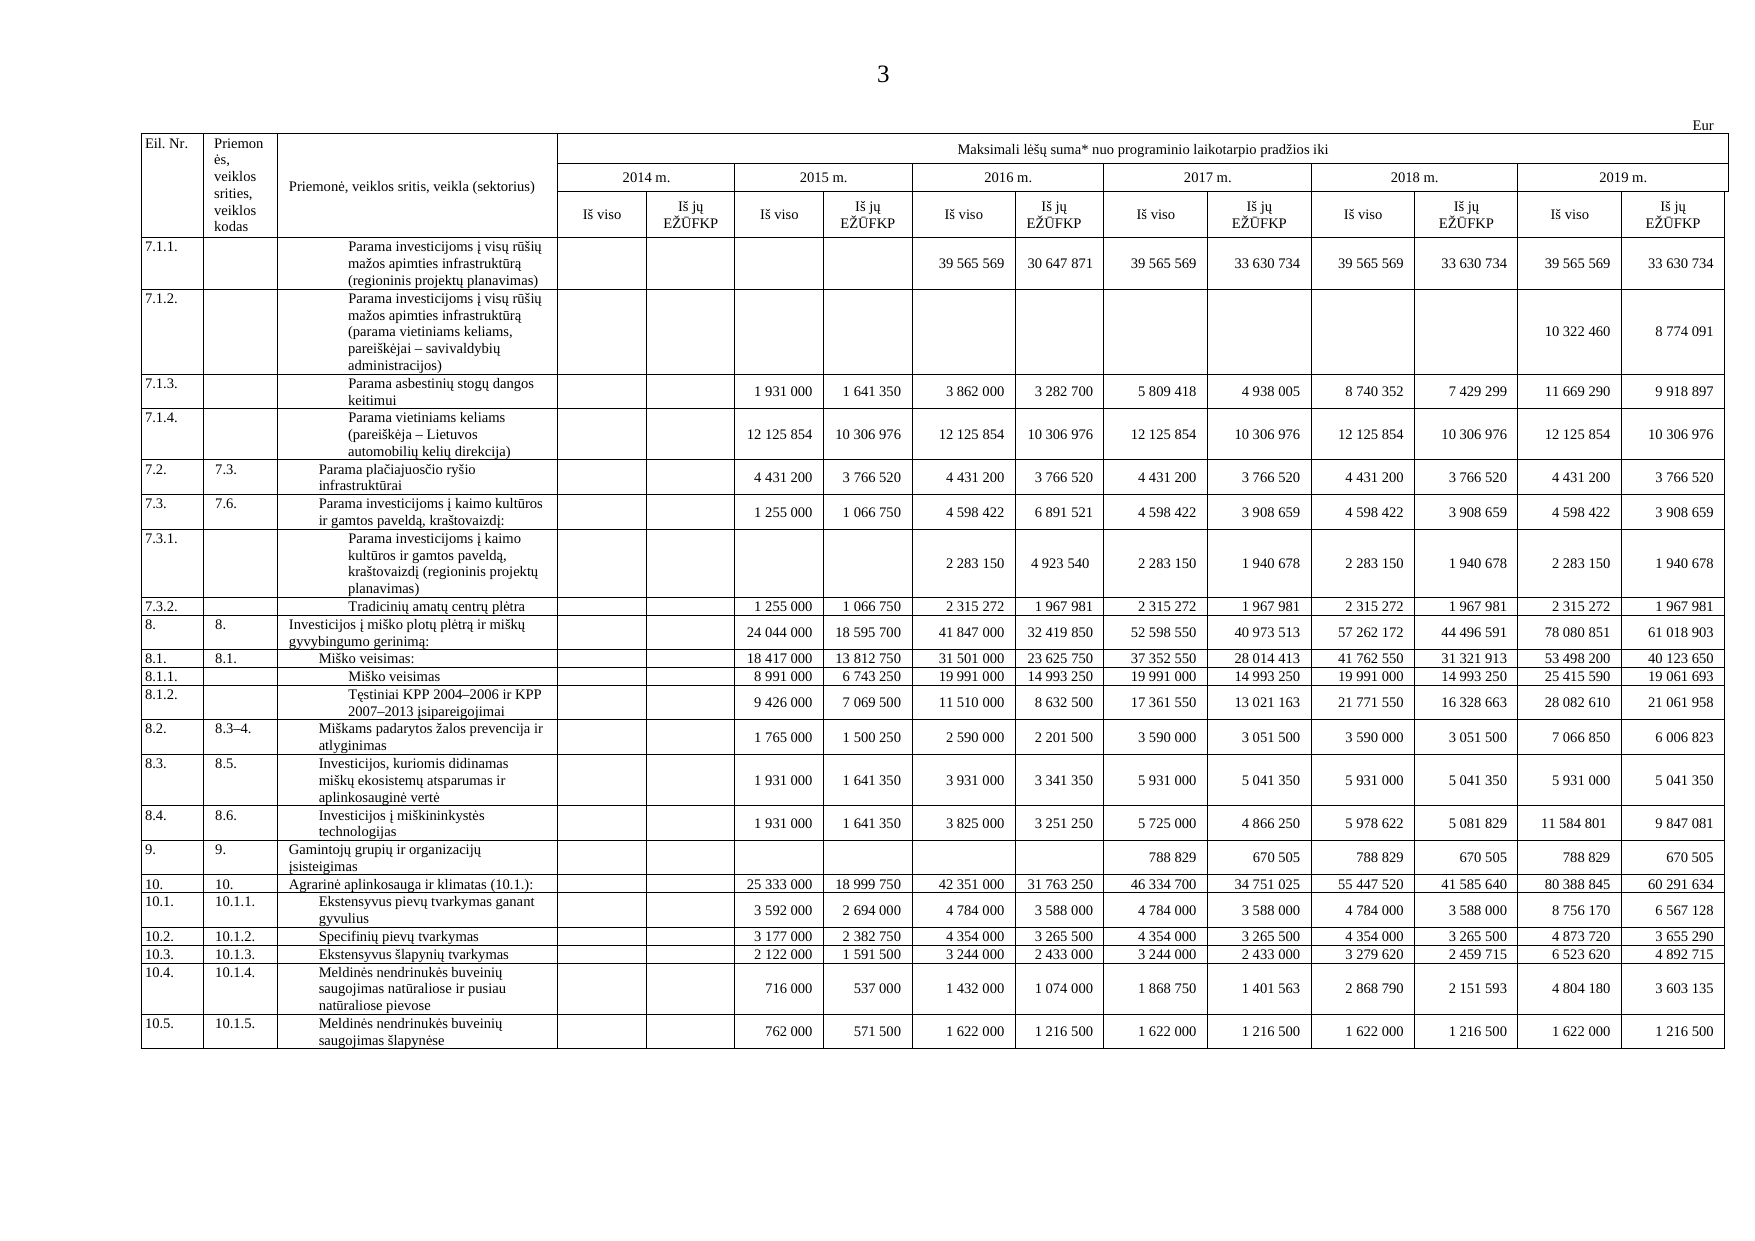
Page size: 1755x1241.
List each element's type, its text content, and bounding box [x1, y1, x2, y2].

table_cell 3 265 500 [1016, 928, 1103, 944]
table_cell [1208, 290, 1311, 373]
table_cell 1 216 500 [1415, 1015, 1517, 1048]
table_cell 5 041 350 [1208, 755, 1311, 805]
table_header [278, 117, 558, 133]
table_cell 10.5. [142, 1015, 203, 1048]
table_cell Priemonės, veiklos srities, veiklos kodas [204, 134, 277, 237]
table_cell 19 991 000 [1312, 668, 1414, 685]
table_cell 5 041 350 [1622, 755, 1724, 805]
table_cell 41 762 550 [1312, 650, 1414, 667]
table_cell 12 125 854 [913, 409, 1015, 459]
table_cell 5 809 418 [1104, 375, 1207, 408]
table_cell Parama investicijoms į kaimo kultūros ir gamtos paveldą, kraštovaizdį: [278, 495, 557, 528]
table_cell [647, 238, 734, 288]
table_cell 788 829 [1104, 841, 1207, 874]
table_cell 8. [142, 616, 203, 649]
table_cell 2 382 750 [824, 928, 912, 944]
table_cell [824, 841, 912, 874]
table_cell [558, 686, 646, 719]
table_cell Investicijos į miškininkystės technologijas [278, 806, 557, 840]
table_cell 57 262 172 [1312, 616, 1414, 649]
table_cell 6 523 620 [1518, 946, 1621, 962]
table_cell 1 255 000 [735, 598, 823, 614]
table_cell Parama plačiajuosčio ryšio infrastruktūrai [278, 460, 557, 494]
table_cell 7.3. [142, 495, 203, 528]
table_cell [647, 290, 734, 373]
table_cell Iš jų EŽŪFKP [1208, 192, 1311, 237]
table_cell 5 931 000 [1312, 755, 1414, 805]
table_cell 2 283 150 [1518, 530, 1621, 597]
table_cell 2 315 272 [1104, 598, 1207, 614]
table_cell 2 433 000 [1208, 946, 1311, 962]
table_cell 8.3–4. [204, 720, 277, 754]
table_cell Iš viso [735, 192, 823, 237]
table_cell 21 771 550 [1312, 686, 1414, 719]
table_cell 1 967 981 [1016, 598, 1103, 614]
table_cell 2 459 715 [1415, 946, 1517, 962]
table_cell [558, 893, 646, 927]
table_cell 3 588 000 [1016, 893, 1103, 927]
table_cell 3 282 700 [1016, 375, 1103, 408]
table_cell 9 847 081 [1622, 806, 1724, 840]
table_cell 1 967 981 [1622, 598, 1724, 614]
table_cell 2017 m. [1104, 164, 1311, 191]
table_cell 39 565 569 [913, 238, 1015, 288]
table_cell [647, 616, 734, 649]
table_cell 10.1.4. [204, 964, 277, 1014]
table_header [204, 117, 277, 133]
table_cell 3 825 000 [913, 806, 1015, 840]
table_cell 10. [142, 875, 203, 892]
table_cell 4 431 200 [913, 460, 1015, 494]
table_cell [204, 238, 277, 288]
table_cell Iš viso [1518, 192, 1621, 237]
table_cell 7.3.1. [142, 530, 203, 597]
table_cell Iš jų EŽŪFKP [1016, 192, 1103, 237]
table_cell Tęstiniai KPP 2004–2006 ir KPP 2007–2013 įsipareigojimai [278, 686, 557, 719]
table_cell 46 334 700 [1104, 875, 1207, 892]
table_cell 53 498 200 [1518, 650, 1621, 667]
table_cell 3 862 000 [913, 375, 1015, 408]
table_cell Miško veisimas [278, 668, 557, 685]
table_cell 19 061 693 [1622, 668, 1724, 685]
table_cell Eil. Nr. [142, 134, 203, 237]
table_cell 3 244 000 [913, 946, 1015, 962]
table_cell 8.1.2. [142, 686, 203, 719]
table_cell 8. [204, 616, 277, 649]
table_cell [558, 238, 646, 288]
table_cell Tradicinių amatų centrų plėtra [278, 598, 557, 614]
table_cell [558, 650, 646, 667]
table_cell [558, 668, 646, 685]
table_header [1104, 117, 1207, 133]
table_cell Investicijos į miško plotų plėtrą ir miškų gyvybingumo gerinimą: [278, 616, 557, 649]
table_cell 10.4. [142, 964, 203, 1014]
table_cell Parama investicijoms į visų rūšių mažos apimties infrastruktūrą (parama vietiniams keliams, pareiškėjai – savivaldybių administracijos) [278, 290, 557, 373]
table_cell 18 595 700 [824, 616, 912, 649]
table_cell 1 868 750 [1104, 964, 1207, 1014]
table_cell [558, 720, 646, 754]
table_cell 10.3. [142, 946, 203, 962]
table_cell 13 812 750 [824, 650, 912, 667]
table_cell Iš jų EŽŪFKP [647, 192, 734, 237]
table_cell 7.3.2. [142, 598, 203, 614]
table_cell [1415, 290, 1517, 373]
table_cell 10.1. [142, 893, 203, 927]
table_cell [558, 1015, 646, 1048]
table_cell 41 585 640 [1415, 875, 1517, 892]
table_cell 4 598 422 [1518, 495, 1621, 528]
table_cell Iš viso [913, 192, 1015, 237]
table_cell 670 505 [1208, 841, 1311, 874]
table_cell 28 082 610 [1518, 686, 1621, 719]
table_cell [204, 409, 277, 459]
table_cell 10 306 976 [1208, 409, 1311, 459]
table_header [1311, 117, 1414, 133]
table_cell 9. [204, 841, 277, 874]
table_cell 716 000 [735, 964, 823, 1014]
table_cell [1016, 841, 1103, 874]
table_cell 7 429 299 [1415, 375, 1517, 408]
table_cell 10.1.1. [204, 893, 277, 927]
table_cell 7.1.3. [142, 375, 203, 408]
table_cell 8.1. [142, 650, 203, 667]
table_cell 8.6. [204, 806, 277, 840]
table_cell [558, 928, 646, 944]
table_cell 4 431 200 [1104, 460, 1207, 494]
table_cell 3 244 000 [1104, 946, 1207, 962]
table_cell [558, 460, 646, 494]
table_cell 4 938 005 [1208, 375, 1311, 408]
table_cell 8.4. [142, 806, 203, 840]
table_cell 3 279 620 [1312, 946, 1414, 962]
table_cell 1 641 350 [824, 806, 912, 840]
table_cell 7.6. [204, 495, 277, 528]
table_cell [204, 668, 277, 685]
table_cell Maksimali lėšų suma* nuo programinio laikotarpio pradžios iki [558, 134, 1728, 163]
table_cell 2 868 790 [1312, 964, 1414, 1014]
table_cell [204, 686, 277, 719]
table_cell 4 784 000 [1312, 893, 1414, 927]
table_cell 10.1.5. [204, 1015, 277, 1048]
table_cell 6 567 128 [1622, 893, 1724, 927]
table_cell 8.2. [142, 720, 203, 754]
table_cell [824, 530, 912, 597]
table_cell 1 622 000 [913, 1015, 1015, 1048]
table_cell 39 565 569 [1104, 238, 1207, 288]
table_cell 1 967 981 [1208, 598, 1311, 614]
table_cell Iš jų EŽŪFKP [824, 192, 912, 237]
table_cell 39 565 569 [1518, 238, 1621, 288]
table_cell 1 216 500 [1016, 1015, 1103, 1048]
table_cell 14 993 250 [1016, 668, 1103, 685]
table_cell 788 829 [1312, 841, 1414, 874]
table_cell 2019 m. [1518, 164, 1728, 191]
table_cell 4 784 000 [1104, 893, 1207, 927]
table_cell 2 433 000 [1016, 946, 1103, 962]
table_cell [647, 1015, 734, 1048]
table_cell [647, 495, 734, 528]
table_cell 13 021 163 [1208, 686, 1311, 719]
table_cell 31 321 913 [1415, 650, 1517, 667]
table_cell 14 993 250 [1415, 668, 1517, 685]
table_cell 7.1.4. [142, 409, 203, 459]
table_cell [558, 806, 646, 840]
table_cell [647, 720, 734, 754]
table_cell [647, 806, 734, 840]
table_cell 1 066 750 [824, 598, 912, 614]
table_cell 1 074 000 [1016, 964, 1103, 1014]
table_cell [558, 375, 646, 408]
table_cell 1 216 500 [1622, 1015, 1724, 1048]
table_cell [647, 530, 734, 597]
table_cell 3 341 350 [1016, 755, 1103, 805]
table_cell 44 496 591 [1415, 616, 1517, 649]
table_cell 4 354 000 [913, 928, 1015, 944]
table_cell [558, 409, 646, 459]
table_cell 6 743 250 [824, 668, 912, 685]
table_cell 32 419 850 [1016, 616, 1103, 649]
table_cell 1 432 000 [913, 964, 1015, 1014]
table_cell 9 918 897 [1622, 375, 1724, 408]
table_cell 10.1.2. [204, 928, 277, 944]
table_cell 25 333 000 [735, 875, 823, 892]
table_cell Parama investicijoms į visų rūšių mažos apimties infrastruktūrą (regioninis projektų planavimas) [278, 238, 557, 288]
table_cell Iš viso [1312, 192, 1414, 237]
table_cell 1 500 250 [824, 720, 912, 754]
table_cell [558, 290, 646, 373]
table_header [1207, 117, 1311, 133]
table_cell 34 751 025 [1208, 875, 1311, 892]
table_cell [647, 841, 734, 874]
table_cell [647, 650, 734, 667]
table_cell 19 991 000 [1104, 668, 1207, 685]
table_cell 10 306 976 [1622, 409, 1724, 459]
table_cell 25 415 590 [1518, 668, 1621, 685]
table_cell 9. [142, 841, 203, 874]
table_cell [647, 893, 734, 927]
table_cell 80 388 845 [1518, 875, 1621, 892]
table_cell 1 967 981 [1415, 598, 1517, 614]
table_cell Iš jų EŽŪFKP [1415, 192, 1517, 237]
table_cell 3 766 520 [1415, 460, 1517, 494]
table_cell [647, 755, 734, 805]
table_cell 4 598 422 [913, 495, 1015, 528]
table_cell 33 630 734 [1415, 238, 1517, 288]
table_cell 1 931 000 [735, 375, 823, 408]
table_cell 12 125 854 [1312, 409, 1414, 459]
table_cell 55 447 520 [1312, 875, 1414, 892]
table_cell 3 908 659 [1622, 495, 1724, 528]
table_cell 52 598 550 [1104, 616, 1207, 649]
table_cell 4 804 180 [1518, 964, 1621, 1014]
table_cell 670 505 [1622, 841, 1724, 874]
table_cell 31 763 250 [1016, 875, 1103, 892]
table_cell Priemonė, veiklos sritis, veikla (sektorius) [278, 134, 557, 237]
table_cell 10. [204, 875, 277, 892]
table_cell 2015 m. [735, 164, 912, 191]
table_cell 4 598 422 [1104, 495, 1207, 528]
table_cell 11 669 290 [1518, 375, 1621, 408]
table_cell 41 847 000 [913, 616, 1015, 649]
table_cell 1 931 000 [735, 806, 823, 840]
table_cell [558, 616, 646, 649]
table_cell 2 694 000 [824, 893, 912, 927]
table_cell 3 051 500 [1208, 720, 1311, 754]
table_cell 1 622 000 [1104, 1015, 1207, 1048]
table_header [1518, 117, 1621, 133]
table_header [558, 117, 912, 133]
table_cell 2014 m. [558, 164, 734, 191]
table_cell [1312, 290, 1414, 373]
table_cell [558, 530, 646, 597]
table_cell 42 351 000 [913, 875, 1015, 892]
table_cell 2 283 150 [1312, 530, 1414, 597]
table_cell [824, 238, 912, 288]
table_cell 2016 m. [913, 164, 1103, 191]
table_cell 2 201 500 [1016, 720, 1103, 754]
table_cell 2018 m. [1312, 164, 1517, 191]
table_cell Parama asbestinių stogų dangos keitimui [278, 375, 557, 408]
table_cell 3 908 659 [1415, 495, 1517, 528]
table_cell [647, 598, 734, 614]
table_cell 3 766 520 [1016, 460, 1103, 494]
table_cell 3 588 000 [1208, 893, 1311, 927]
table_cell 18 417 000 [735, 650, 823, 667]
table_cell [735, 530, 823, 597]
table_cell 78 080 851 [1518, 616, 1621, 649]
table_cell 571 500 [824, 1015, 912, 1048]
table_cell [824, 290, 912, 373]
table_cell [558, 841, 646, 874]
table_cell 4 431 200 [1312, 460, 1414, 494]
table_cell 10 322 460 [1518, 290, 1621, 373]
table_cell 7 069 500 [824, 686, 912, 719]
table_cell Ekstensyvus pievų tvarkymas ganant gyvulius [278, 893, 557, 927]
table_cell 21 061 958 [1622, 686, 1724, 719]
table_cell [647, 409, 734, 459]
table_cell 10.2. [142, 928, 203, 944]
table_cell 7.1.1. [142, 238, 203, 288]
table_cell 8 991 000 [735, 668, 823, 685]
table_cell 788 829 [1518, 841, 1621, 874]
table_cell 3 265 500 [1208, 928, 1311, 944]
table_cell 3 766 520 [1622, 460, 1724, 494]
table_cell 18 999 750 [824, 875, 912, 892]
table_cell 3 265 500 [1415, 928, 1517, 944]
table_cell 8 740 352 [1312, 375, 1414, 408]
table_cell 1 940 678 [1415, 530, 1517, 597]
table_cell 7.2. [142, 460, 203, 494]
table_cell [647, 668, 734, 685]
table_cell 2 315 272 [913, 598, 1015, 614]
table_cell 1 765 000 [735, 720, 823, 754]
table_cell 12 125 854 [1518, 409, 1621, 459]
table_cell [647, 946, 734, 962]
table_cell 3 051 500 [1415, 720, 1517, 754]
table_cell 8.1. [204, 650, 277, 667]
table_cell 23 625 750 [1016, 650, 1103, 667]
table_header [1015, 117, 1104, 133]
table_cell 5 041 350 [1415, 755, 1517, 805]
table_cell Parama investicijoms į kaimo kultūros ir gamtos paveldą, kraštovaizdį (regioninis projektų planavimas) [278, 530, 557, 597]
table_cell [558, 964, 646, 1014]
table_cell 1 931 000 [735, 755, 823, 805]
table_cell 3 931 000 [913, 755, 1015, 805]
table_cell 60 291 634 [1622, 875, 1724, 892]
table_header [141, 117, 204, 133]
table_cell 7.1.2. [142, 290, 203, 373]
table_cell 4 866 250 [1208, 806, 1311, 840]
table_cell [647, 928, 734, 944]
table_cell 4 431 200 [735, 460, 823, 494]
table_cell 40 123 650 [1622, 650, 1724, 667]
table_cell 2 315 272 [1518, 598, 1621, 614]
table_cell 8 774 091 [1622, 290, 1724, 373]
table_header [912, 117, 1015, 133]
table_cell 1 641 350 [824, 375, 912, 408]
table_cell [647, 875, 734, 892]
table_cell 8 632 500 [1016, 686, 1103, 719]
table_cell Miškams padarytos žalos prevencija ir atlyginimas [278, 720, 557, 754]
table_cell [204, 598, 277, 614]
table_cell [204, 290, 277, 373]
table_cell 4 598 422 [1312, 495, 1414, 528]
table_cell 3 177 000 [735, 928, 823, 944]
table_cell 12 125 854 [735, 409, 823, 459]
table_cell Ekstensyvus šlapynių tvarkymas [278, 946, 557, 962]
table_cell [558, 875, 646, 892]
table_cell 3 908 659 [1208, 495, 1311, 528]
table_cell Miško veisimas: [278, 650, 557, 667]
table_cell 37 352 550 [1104, 650, 1207, 667]
table_cell 1 622 000 [1312, 1015, 1414, 1048]
table_header Eur [1621, 117, 1724, 133]
table_cell 1 066 750 [824, 495, 912, 528]
table_cell [204, 375, 277, 408]
table_cell 1 641 350 [824, 755, 912, 805]
table_cell 10 306 976 [1016, 409, 1103, 459]
table_cell 33 630 734 [1622, 238, 1724, 288]
table_cell [735, 841, 823, 874]
table_cell 5 931 000 [1518, 755, 1621, 805]
table_cell 537 000 [824, 964, 912, 1014]
table_cell 1 591 500 [824, 946, 912, 962]
table_cell [1016, 290, 1103, 373]
table_cell 19 991 000 [913, 668, 1015, 685]
table_cell 3 603 135 [1622, 964, 1724, 1014]
table_cell 3 590 000 [1104, 720, 1207, 754]
table_cell 8.3. [142, 755, 203, 805]
table_cell 1 255 000 [735, 495, 823, 528]
table_cell 28 014 413 [1208, 650, 1311, 667]
table_cell [558, 755, 646, 805]
table_cell Gamintojų grupių ir organizacijų įsisteigimas [278, 841, 557, 874]
table_cell 7 066 850 [1518, 720, 1621, 754]
table_cell Investicijos, kuriomis didinamas miškų ekosistemų atsparumas ir aplinkosauginė vertė [278, 755, 557, 805]
table_cell 4 784 000 [913, 893, 1015, 927]
table_cell 17 361 550 [1104, 686, 1207, 719]
table_cell 5 931 000 [1104, 755, 1207, 805]
table_cell Meldinės nendrinukės buveinių saugojimas natūraliose ir pusiau natūraliose pievose [278, 964, 557, 1014]
table_cell [647, 964, 734, 1014]
table_cell 31 501 000 [913, 650, 1015, 667]
table_cell 61 018 903 [1622, 616, 1724, 649]
table_cell [647, 375, 734, 408]
table_cell 40 973 513 [1208, 616, 1311, 649]
table_cell 1 940 678 [1622, 530, 1724, 597]
table_cell 5 978 622 [1312, 806, 1414, 840]
table_cell 6 891 521 [1016, 495, 1103, 528]
table_cell Agrarinė aplinkosauga ir klimatas (10.1.): [278, 875, 557, 892]
table_cell 1 401 563 [1208, 964, 1311, 1014]
table_cell [558, 598, 646, 614]
table_cell 5 081 829 [1415, 806, 1517, 840]
table_cell 3 590 000 [1312, 720, 1414, 754]
table_cell [1104, 290, 1207, 373]
table_cell 3 251 250 [1016, 806, 1103, 840]
table_cell 30 647 871 [1016, 238, 1103, 288]
table_cell Meldinės nendrinukės buveinių saugojimas šlapynėse [278, 1015, 557, 1048]
table_cell Specifinių pievų tvarkymas [278, 928, 557, 944]
table_cell 3 592 000 [735, 893, 823, 927]
table_cell 5 725 000 [1104, 806, 1207, 840]
table_cell 10 306 976 [824, 409, 912, 459]
table_cell 8.1.1. [142, 668, 203, 685]
table_cell 1 216 500 [1208, 1015, 1311, 1048]
table_cell 3 588 000 [1415, 893, 1517, 927]
table_cell 39 565 569 [1312, 238, 1414, 288]
table_cell 4 873 720 [1518, 928, 1621, 944]
table_cell 7.3. [204, 460, 277, 494]
table_cell 24 044 000 [735, 616, 823, 649]
table_cell 11 584 801 [1518, 806, 1621, 840]
table_cell 3 766 520 [1208, 460, 1311, 494]
table_cell [204, 530, 277, 597]
table_cell 762 000 [735, 1015, 823, 1048]
table_cell 8 756 170 [1518, 893, 1621, 927]
table_cell 2 283 150 [913, 530, 1015, 597]
table_cell 33 630 734 [1208, 238, 1311, 288]
table_cell [735, 238, 823, 288]
table_cell 4 431 200 [1518, 460, 1621, 494]
table_cell 6 006 823 [1622, 720, 1724, 754]
table_cell [913, 841, 1015, 874]
table_cell 4 892 715 [1622, 946, 1724, 962]
table_cell 1 940 678 [1208, 530, 1311, 597]
table_header [1415, 117, 1518, 133]
table_cell 670 505 [1415, 841, 1517, 874]
table_cell 3 655 290 [1622, 928, 1724, 944]
table_cell 10 306 976 [1415, 409, 1517, 459]
table_cell 9 426 000 [735, 686, 823, 719]
table_cell 3 766 520 [824, 460, 912, 494]
table_cell 2 151 593 [1415, 964, 1517, 1014]
table_cell 2 283 150 [1104, 530, 1207, 597]
table_cell [558, 946, 646, 962]
table_cell [735, 290, 823, 373]
table_cell 2 315 272 [1312, 598, 1414, 614]
table_cell Iš viso [1104, 192, 1207, 237]
table_cell 8.5. [204, 755, 277, 805]
table_cell 11 510 000 [913, 686, 1015, 719]
table_cell 10.1.3. [204, 946, 277, 962]
table_cell Parama vietiniams keliams (pareiškėja – Lietuvos automobilių kelių direkcija) [278, 409, 557, 459]
table_cell 1 622 000 [1518, 1015, 1621, 1048]
table_cell Iš viso [558, 192, 646, 237]
table_cell 2 122 000 [735, 946, 823, 962]
table_cell [558, 495, 646, 528]
table_cell 4 354 000 [1312, 928, 1414, 944]
table_cell 2 590 000 [913, 720, 1015, 754]
table_cell 12 125 854 [1104, 409, 1207, 459]
table_cell 14 993 250 [1208, 668, 1311, 685]
table_cell 4 923 540 [1016, 530, 1103, 597]
table_cell Iš jų EŽŪFKP [1622, 192, 1724, 237]
table_cell [913, 290, 1015, 373]
table_cell [647, 686, 734, 719]
table_cell 4 354 000 [1104, 928, 1207, 944]
table_cell [647, 460, 734, 494]
table_cell 16 328 663 [1415, 686, 1517, 719]
